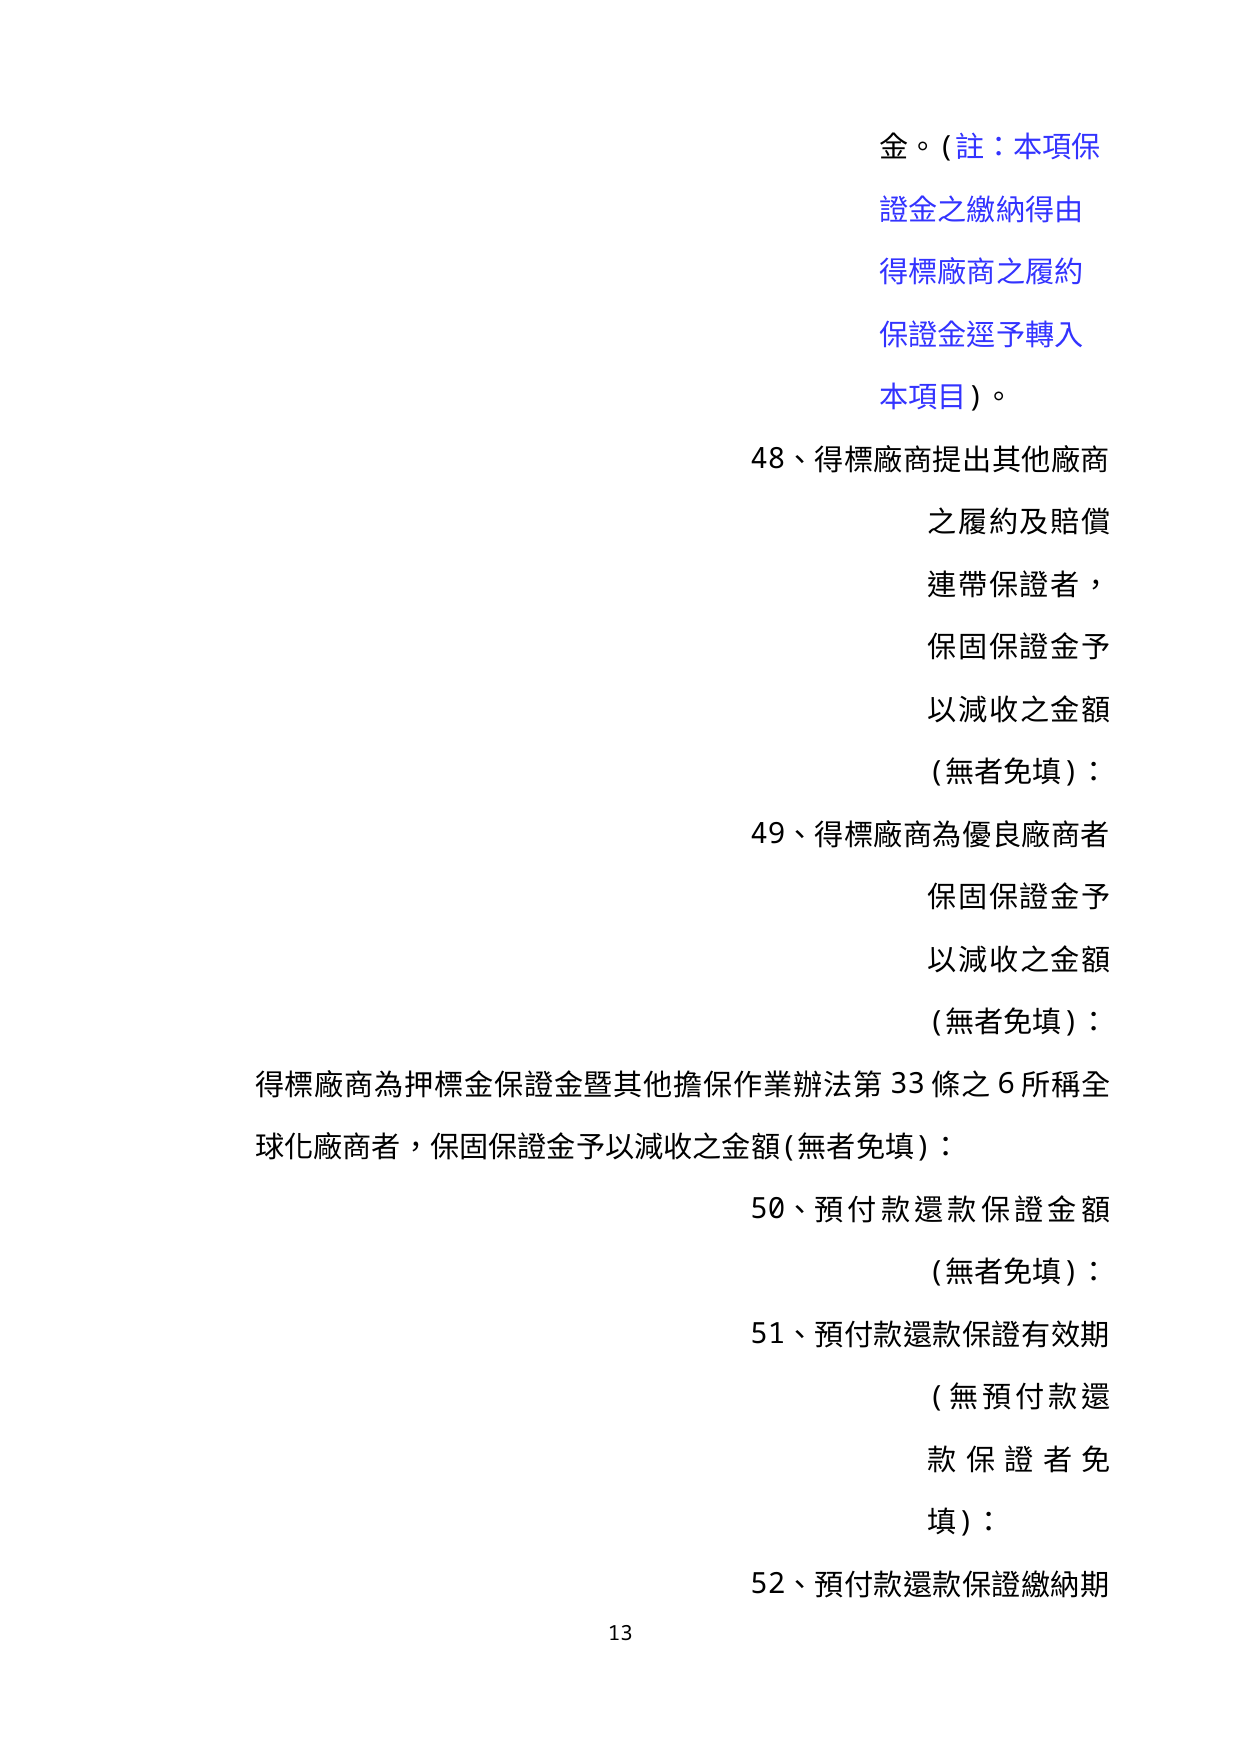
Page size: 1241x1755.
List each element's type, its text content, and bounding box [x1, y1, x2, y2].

text 得標廠商為押標金保證金暨其他擔保作業辦法第33條之6所稱全球化廠商者，保固保證金予以減收之金額(無者免填)： [255, 1041, 1110, 1166]
list 得標廠商為優良廠商者，保固保證金予以減收之金額(無者免填)： [750, 791, 1110, 1041]
list 得標廠商提出其他廠商之履約及賠償連帶保證者，保固保證金予以減收之金額(無者免填)： [750, 416, 1110, 791]
list 預付款還款保證金額(無者免填)： [750, 1166, 1110, 1291]
list 金。(註：本項保證金之繳納得由得標廠商之履約保證金逕予轉入本項目)。 [750, 103, 1110, 416]
list 預付款還款保證有效期(無預付款還款保證者免填)： [750, 1291, 1110, 1541]
list 預付款還款保證繳納期限(無預付款還款保證者免填)： [750, 1541, 1110, 1603]
